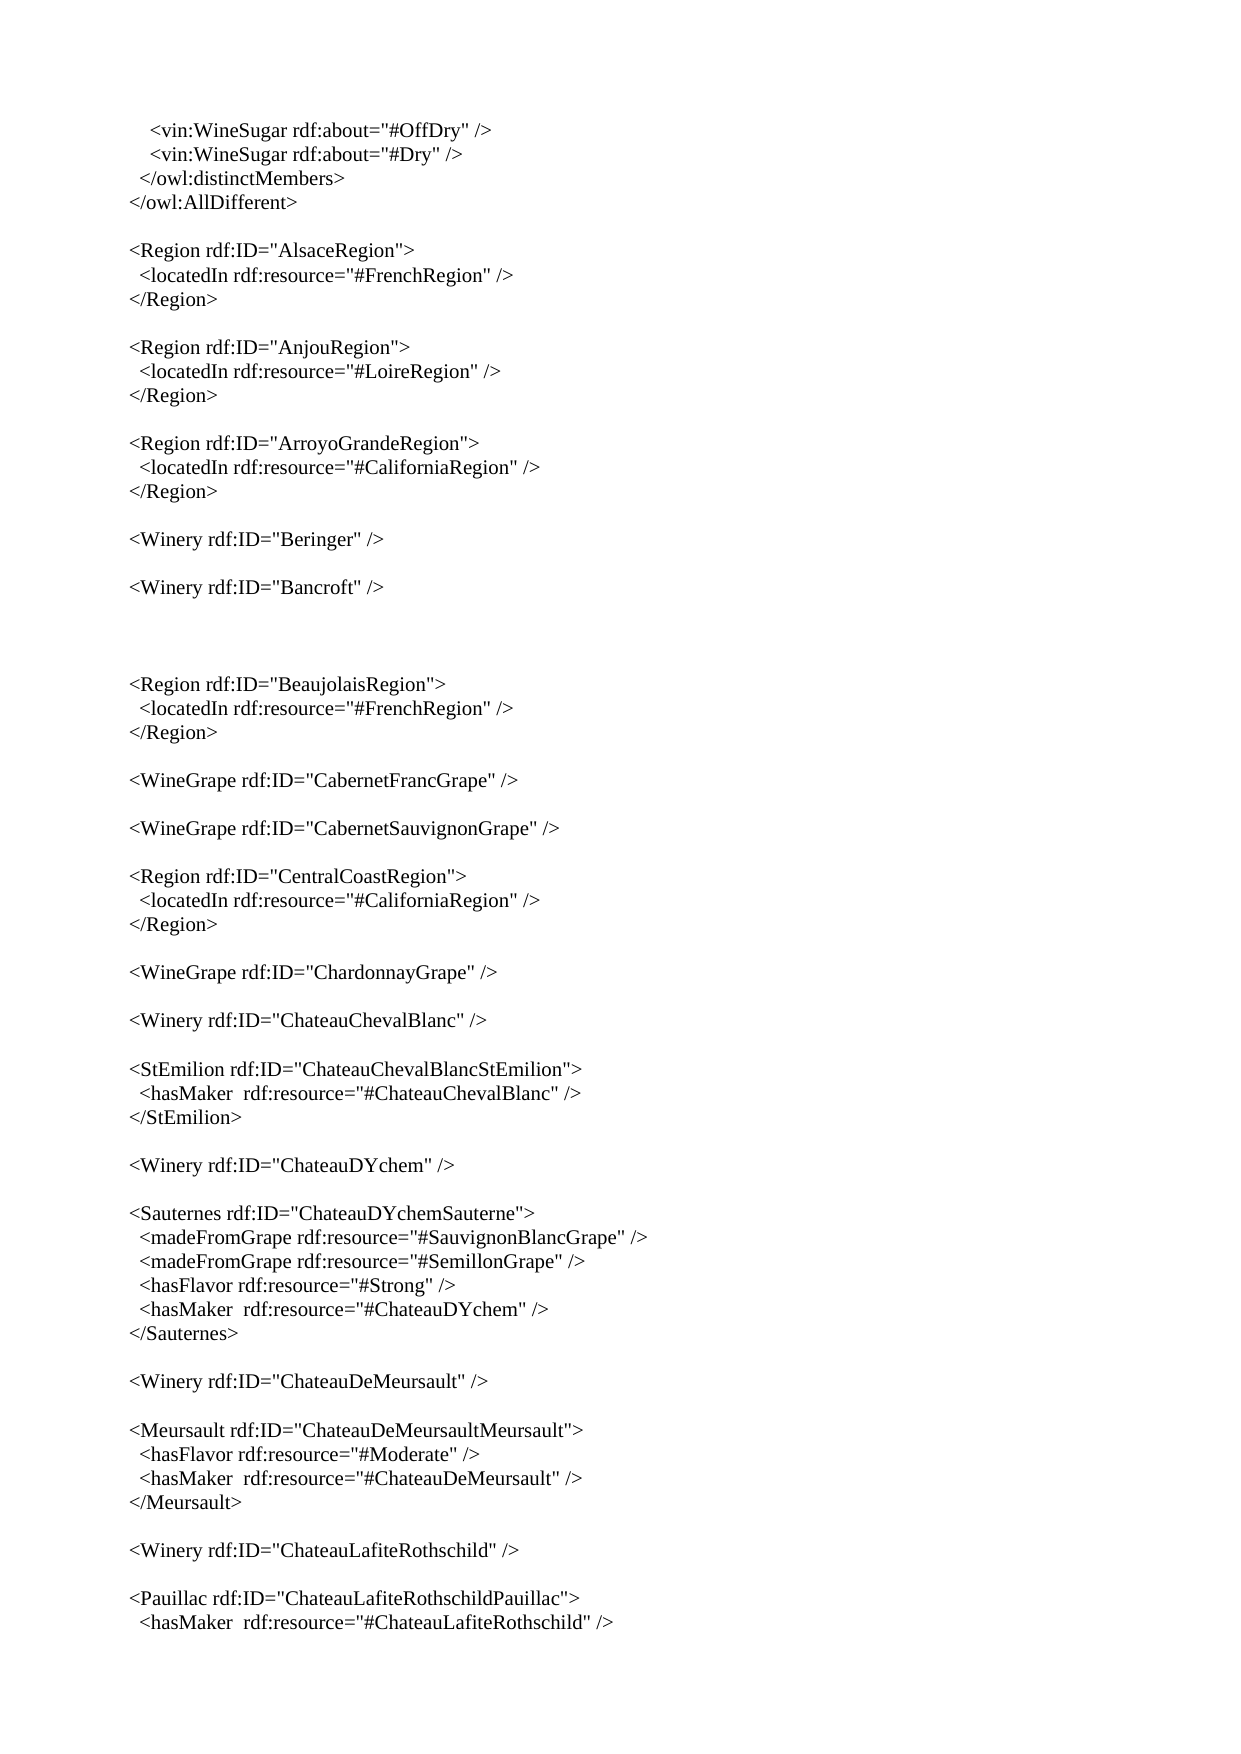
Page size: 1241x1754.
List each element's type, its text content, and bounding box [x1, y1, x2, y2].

text <locatedIn rdf:resource="#CaliforniaRegion" /> [118, 888, 1122, 912]
text <Sauternes rdf:ID="ChateauDYchemSauterne"> [118, 1201, 1122, 1225]
text <Winery rdf:ID="ChateauDYchem" /> [118, 1153, 1122, 1177]
text <hasMaker rdf:resource="#ChateauChevalBlanc" /> [118, 1081, 1122, 1105]
text </Region> [118, 383, 1122, 407]
text <Region rdf:ID="CentralCoastRegion"> [118, 864, 1122, 888]
text </Meursault> [118, 1490, 1122, 1514]
text </Region> [118, 287, 1122, 311]
text <Winery rdf:ID="ChateauLafiteRothschild" /> [118, 1538, 1122, 1562]
text <locatedIn rdf:resource="#FrenchRegion" /> [118, 696, 1122, 720]
text <hasMaker rdf:resource="#ChateauLafiteRothschild" /> [118, 1610, 1122, 1634]
text </owl:AllDifferent> [118, 190, 1122, 214]
text <Winery rdf:ID="ChateauChevalBlanc" /> [118, 1008, 1122, 1032]
text <Winery rdf:ID="Beringer" /> [118, 527, 1122, 551]
text </Region> [118, 479, 1122, 503]
text <hasMaker rdf:resource="#ChateauDYchem" /> [118, 1297, 1122, 1321]
text <StEmilion rdf:ID="ChateauChevalBlancStEmilion"> [118, 1057, 1122, 1081]
text <locatedIn rdf:resource="#FrenchRegion" /> [118, 262, 1122, 287]
text </Region> [118, 720, 1122, 744]
text <Region rdf:ID="AnjouRegion"> [118, 335, 1122, 359]
text <WineGrape rdf:ID="ChardonnayGrape" /> [118, 960, 1122, 984]
text <vin:WineSugar rdf:about="#OffDry" /> [118, 118, 1122, 142]
text <vin:WineSugar rdf:about="#Dry" /> [118, 142, 1122, 166]
text <Region rdf:ID="BeaujolaisRegion"> [118, 672, 1122, 696]
text </Region> [118, 912, 1122, 936]
text <Pauillac rdf:ID="ChateauLafiteRothschildPauillac"> [118, 1586, 1122, 1610]
text <WineGrape rdf:ID="CabernetFrancGrape" /> [118, 768, 1122, 792]
text <locatedIn rdf:resource="#CaliforniaRegion" /> [118, 455, 1122, 479]
text <WineGrape rdf:ID="CabernetSauvignonGrape" /> [118, 816, 1122, 840]
text <Meursault rdf:ID="ChateauDeMeursaultMeursault"> [118, 1417, 1122, 1442]
text </Sauternes> [118, 1321, 1122, 1345]
text <madeFromGrape rdf:resource="#SauvignonBlancGrape" /> [118, 1225, 1122, 1249]
text <hasMaker rdf:resource="#ChateauDeMeursault" /> [118, 1466, 1122, 1490]
text <hasFlavor rdf:resource="#Moderate" /> [118, 1442, 1122, 1466]
text <hasFlavor rdf:resource="#Strong" /> [118, 1273, 1122, 1297]
text <locatedIn rdf:resource="#LoireRegion" /> [118, 359, 1122, 383]
text <Region rdf:ID="AlsaceRegion"> [118, 238, 1122, 262]
text <Winery rdf:ID="ChateauDeMeursault" /> [118, 1369, 1122, 1393]
text <Region rdf:ID="ArroyoGrandeRegion"> [118, 431, 1122, 455]
text </owl:distinctMembers> [118, 166, 1122, 190]
text <madeFromGrape rdf:resource="#SemillonGrape" /> [118, 1249, 1122, 1273]
text <Winery rdf:ID="Bancroft" /> [118, 575, 1122, 599]
text </StEmilion> [118, 1105, 1122, 1129]
